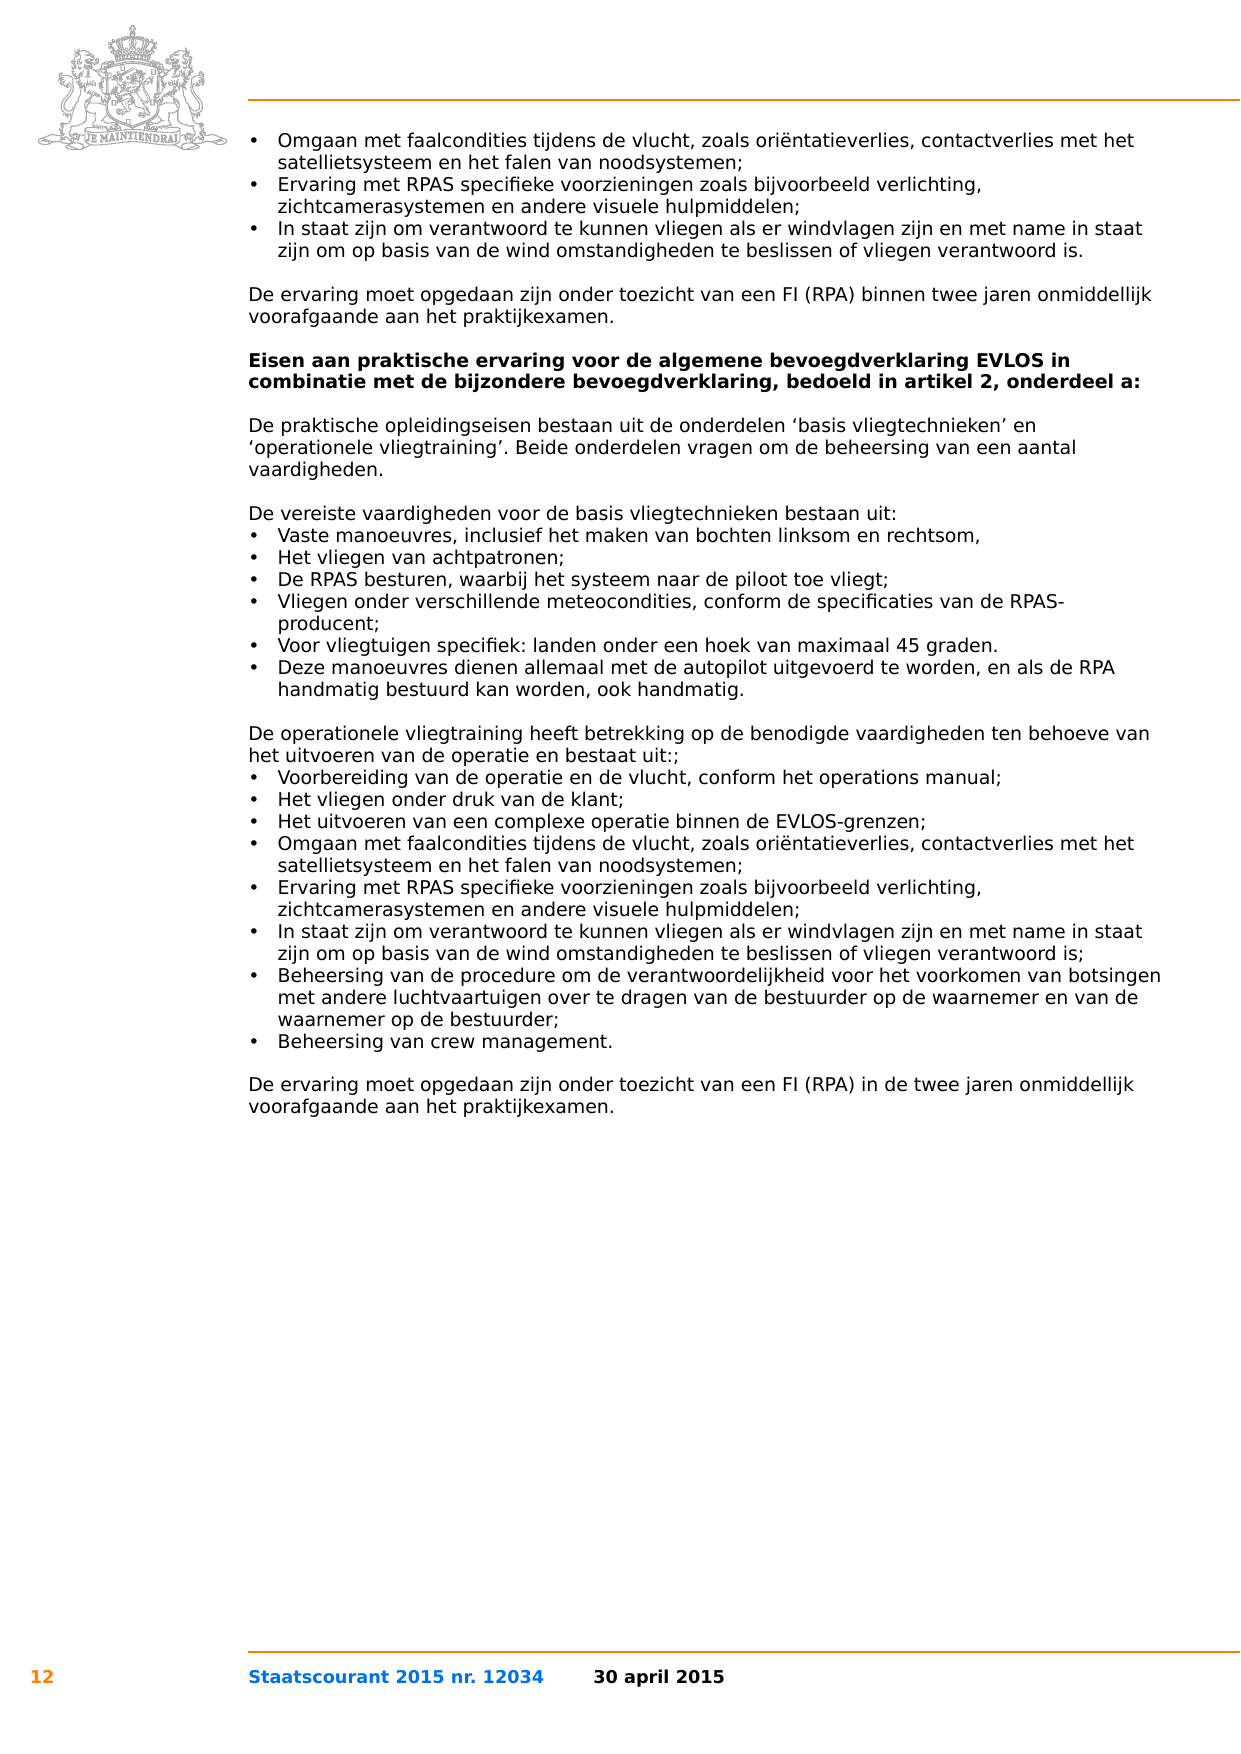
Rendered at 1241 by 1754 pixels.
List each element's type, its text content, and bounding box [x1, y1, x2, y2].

text De operationele vliegtraining heeft betrekking op de benodigde vaardigheden ten behoeve van het uitvoeren van de operatie en bestaat uit:; [248, 723, 1163, 767]
text Eisen aan praktische ervaring voor de algemene bevoegdverklaring EVLOS in combinatie met de bijzondere bevoegdverklaring, bedoeld in artikel 2, onderdeel a: [248, 349, 1163, 393]
text De ervaring moet opgedaan zijn onder toezicht van een FI (RPA) binnen twee jaren onmiddellijk voorafgaande aan het praktijkexamen. [248, 284, 1163, 328]
text • In staat zijn om verantwoord te kunnen vliegen als er windvlagen zijn en met name in staat zijn om op basis van de wind omstandigheden te beslissen of vliegen verantwoord is. [248, 218, 1163, 262]
text • Vaste manoeuvres, inclusief het maken van bochten linksom en rechtsom, [248, 525, 1163, 547]
text • Het uitvoeren van een complexe operatie binnen de EVLOS-grenzen; [248, 811, 1163, 833]
text • Vliegen onder verschillende meteocondities, conform de specificaties van de RPAS-producent; [248, 591, 1163, 635]
text • Ervaring met RPAS specifieke voorzieningen zoals bijvoorbeeld verlichting, zichtcamerasystemen en andere visuele hulpmiddelen; [248, 877, 1163, 921]
text De vereiste vaardigheden voor de basis vliegtechnieken bestaan uit: [248, 503, 1163, 525]
text De praktische opleidingseisen bestaan uit de onderdelen ‘basis vliegtechnieken’ en ‘operationele vliegtraining’. Beide onderdelen vragen om de beheersing van een aantal vaardigheden. [248, 415, 1163, 481]
text • Voor vliegtuigen specifiek: landen onder een hoek van maximaal 45 graden. [248, 635, 1163, 657]
text • Het vliegen van achtpatronen; [248, 547, 1163, 569]
text • Omgaan met faalcondities tijdens de vlucht, zoals oriëntatieverlies, contactverlies met het satellietsysteem en het falen van noodsystemen; [248, 833, 1163, 877]
text • Beheersing van de procedure om de verantwoordelijkheid voor het voorkomen van botsingen met andere luchtvaartuigen over te dragen van de bestuurder op de waarnemer en van de waarnemer op de bestuurder; [248, 964, 1163, 1031]
text • Beheersing van crew management. [248, 1031, 1163, 1052]
picture [38, 25, 227, 150]
text • Omgaan met faalcondities tijdens de vlucht, zoals oriëntatieverlies, contactverlies met het satellietsysteem en het falen van noodsystemen; [248, 130, 1163, 174]
text • Deze manoeuvres dienen allemaal met de autopilot uitgevoerd te worden, en als de RPA handmatig bestuurd kan worden, ook handmatig. [248, 657, 1163, 701]
text • Ervaring met RPAS specifieke voorzieningen zoals bijvoorbeeld verlichting, zichtcamerasystemen en andere visuele hulpmiddelen; [248, 174, 1163, 218]
text • Voorbereiding van de operatie en de vlucht, conform het operations manual; [248, 767, 1163, 789]
text De ervaring moet opgedaan zijn onder toezicht van een FI (RPA) in de twee jaren onmiddellijk voorafgaande aan het praktijkexamen. [248, 1074, 1163, 1118]
text • De RPAS besturen, waarbij het systeem naar de piloot toe vliegt; [248, 569, 1163, 591]
text • Het vliegen onder druk van de klant; [248, 789, 1163, 811]
text • In staat zijn om verantwoord te kunnen vliegen als er windvlagen zijn en met name in staat zijn om op basis van de wind omstandigheden te beslissen of vliegen verantwoord is; [248, 921, 1163, 964]
